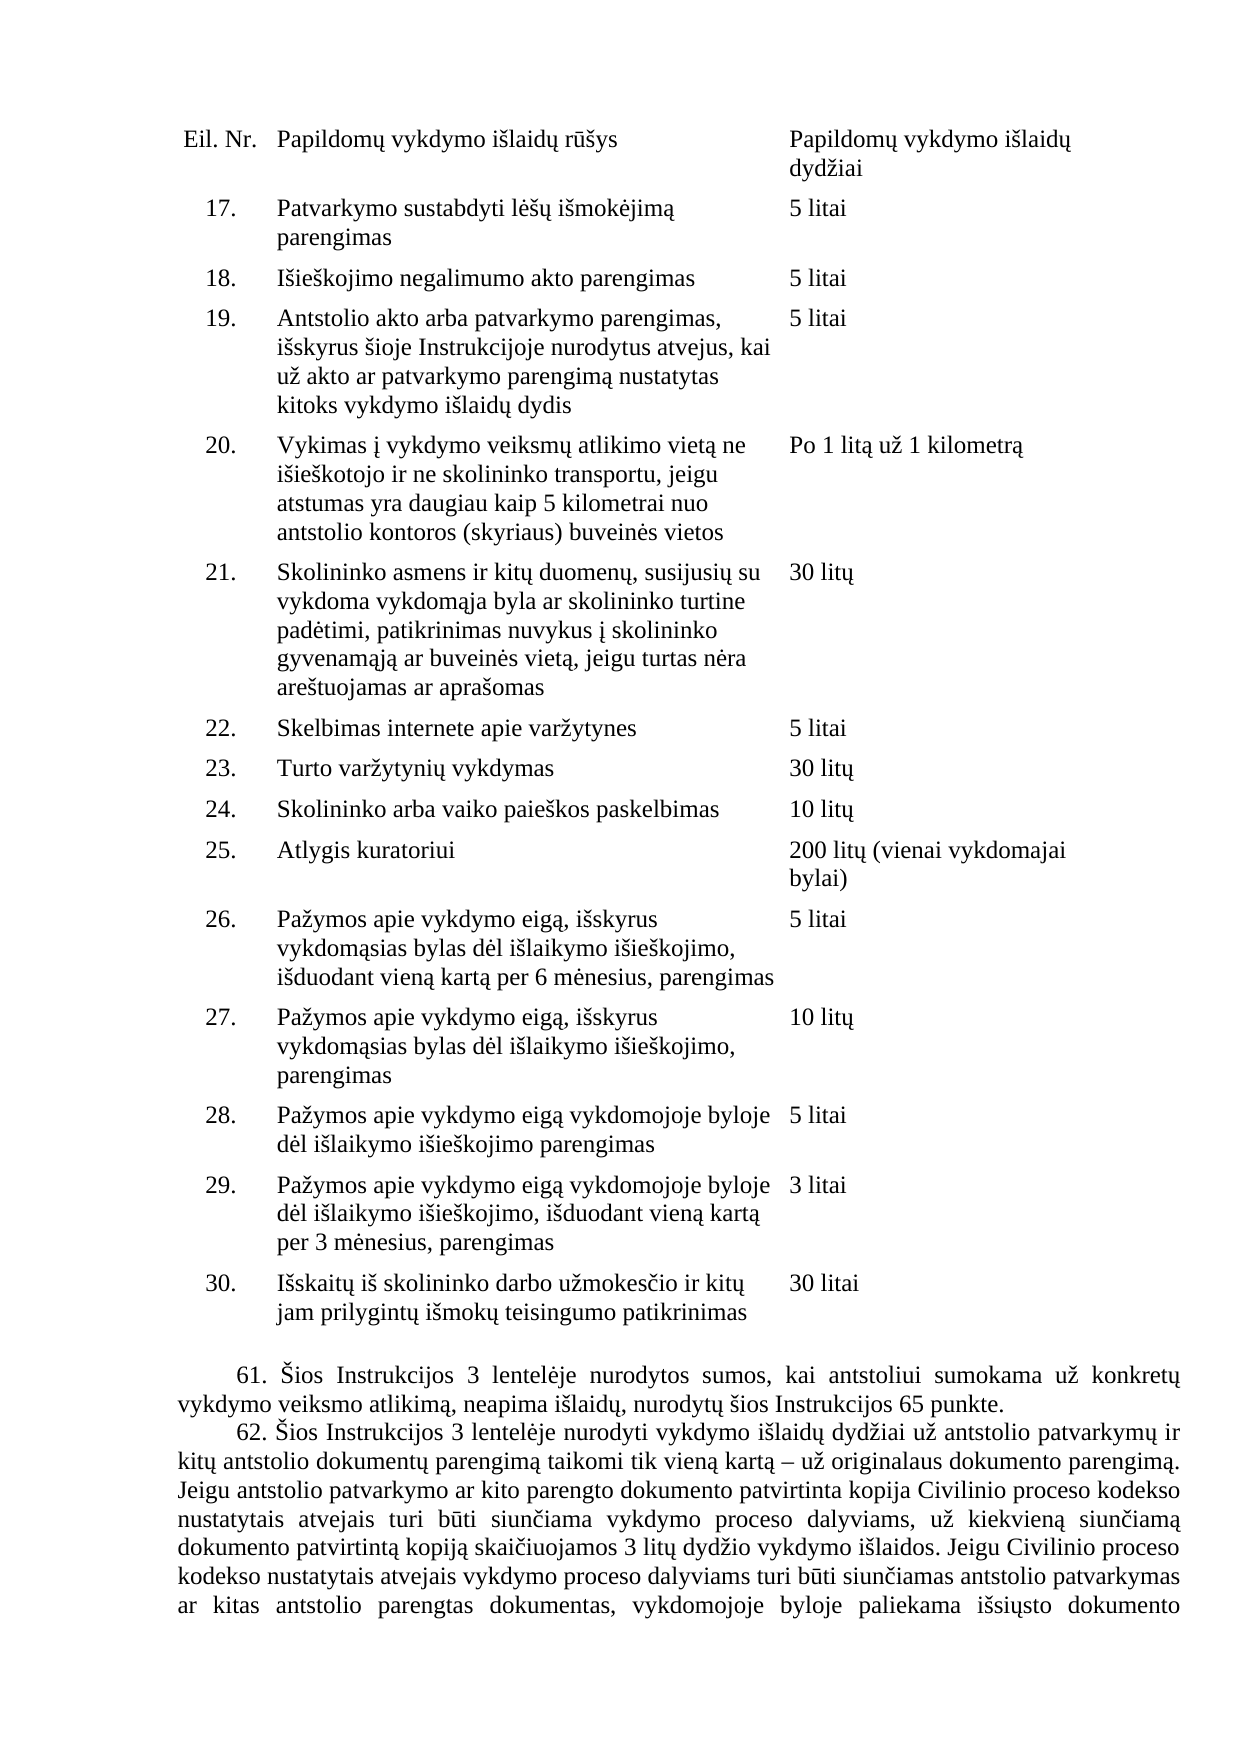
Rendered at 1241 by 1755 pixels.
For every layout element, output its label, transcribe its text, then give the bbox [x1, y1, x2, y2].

table_cell 24. [177, 788, 271, 829]
table_cell 28. [177, 1094, 271, 1164]
table_header Papildomų vykdymo išlaidų dydžiai [783, 118, 1122, 187]
table_cell 23. [177, 748, 271, 788]
table_cell 19. [177, 298, 271, 424]
table_cell 30 litai [783, 1262, 1122, 1331]
table_cell 25. [177, 829, 271, 898]
table_cell 10 litų [783, 996, 1122, 1094]
table_cell 5 litai [783, 1094, 1122, 1164]
table_cell 22. [177, 707, 271, 747]
table_cell Po 1 litą už 1 kilometrą [783, 424, 1122, 551]
table_cell 30. [177, 1262, 271, 1331]
table_cell Pažymos apie vykdymo eigą, išskyrus vykdomąsias bylas dėl išlaikymo išieškojimo, išduodant vieną kartą per 6 mėnesius, parengimas [271, 898, 783, 996]
table_cell 21. [177, 551, 271, 707]
table_cell 200 litų (vienai vykdomajai bylai) [783, 829, 1122, 898]
text 62. Šios Instrukcijos 3 lentelėje nurodyti vykdymo išlaidų dydžiai už antstolio patvarkymų ir kitų antstolio dokumentų parengimą taikomi tik vieną kartą – už originalaus dokumento parengimą. Jeigu antstolio patvarkymo ar kito parengto dokumento patvirtinta kopija Civilinio proceso kodekso nustatytais atvejais turi būti siunčiama vykdymo proceso dalyviams, už kiekvieną siunčiamą dokumento patvirtintą kopiją skaičiuojamos 3 litų dydžio vykdymo išlaidos. Jeigu Civilinio proceso kodekso nustatytais atvejais vykdymo proceso dalyviams turi būti siunčiamas antstolio patvarkymas ar kitas antstolio parengtas dokumentas, vykdomojoje byloje paliekama išsiųsto dokumento [177, 1417, 1181, 1619]
table_cell Pažymos apie vykdymo eigą, išskyrus vykdomąsias bylas dėl išlaikymo išieškojimo, parengimas [271, 996, 783, 1094]
table_cell Skolininko asmens ir kitų duomenų, susijusių su vykdoma vykdomąja byla ar skolininko turtine padėtimi, patikrinimas nuvykus į skolininko gyvenamąją ar buveinės vietą, jeigu turtas nėra areštuojamas ar aprašomas [271, 551, 783, 707]
table_cell Turto varžytynių vykdymas [271, 748, 783, 788]
table_cell 5 litai [783, 898, 1122, 996]
table_cell 20. [177, 424, 271, 551]
table_cell Pažymos apie vykdymo eigą vykdomojoje byloje dėl išlaikymo išieškojimo, išduodant vieną kartą per 3 mėnesius, parengimas [271, 1164, 783, 1262]
table_cell Pažymos apie vykdymo eigą vykdomojoje byloje dėl išlaikymo išieškojimo parengimas [271, 1094, 783, 1164]
table_cell 30 litų [783, 748, 1122, 788]
table_cell Išskaitų iš skolininko darbo užmokesčio ir kitų jam prilygintų išmokų teisingumo patikrinimas [271, 1262, 783, 1331]
table_cell 5 litai [783, 188, 1122, 257]
table_cell 3 litai [783, 1164, 1122, 1262]
table_cell 17. [177, 188, 271, 257]
table_cell 30 litų [783, 551, 1122, 707]
table_cell Patvarkymo sustabdyti lėšų išmokėjimą parengimas [271, 188, 783, 257]
table_cell 29. [177, 1164, 271, 1262]
table_cell Išieškojimo negalimumo akto parengimas [271, 257, 783, 297]
table_cell 5 litai [783, 707, 1122, 747]
table_cell Vykimas į vykdymo veiksmų atlikimo vietą ne išieškotojo ir ne skolininko transportu, jeigu atstumas yra daugiau kaip 5 kilometrai nuo antstolio kontoros (skyriaus) buveinės vietos [271, 424, 783, 551]
table_header Papildomų vykdymo išlaidų rūšys [271, 118, 783, 187]
table_cell 27. [177, 996, 271, 1094]
table_cell Skelbimas internete apie varžytynes [271, 707, 783, 747]
table_cell 5 litai [783, 298, 1122, 424]
table_cell 5 litai [783, 257, 1122, 297]
table_cell Skolininko arba vaiko paieškos paskelbimas [271, 788, 783, 829]
table_cell 10 litų [783, 788, 1122, 829]
table_cell Atlygis kuratoriui [271, 829, 783, 898]
table_cell 18. [177, 257, 271, 297]
table_cell 26. [177, 898, 271, 996]
table_header Eil. Nr. [177, 118, 271, 187]
text 61. Šios Instrukcijos 3 lentelėje nurodytos sumos, kai antstoliui sumokama už konkretų vykdymo veiksmo atlikimą, neapima išlaidų, nurodytų šios Instrukcijos 65 punkte. [177, 1360, 1181, 1417]
table_cell Antstolio akto arba patvarkymo parengimas, išskyrus šioje Instrukcijoje nurodytus atvejus, kai už akto ar patvarkymo parengimą nustatytas kitoks vykdymo išlaidų dydis [271, 298, 783, 424]
